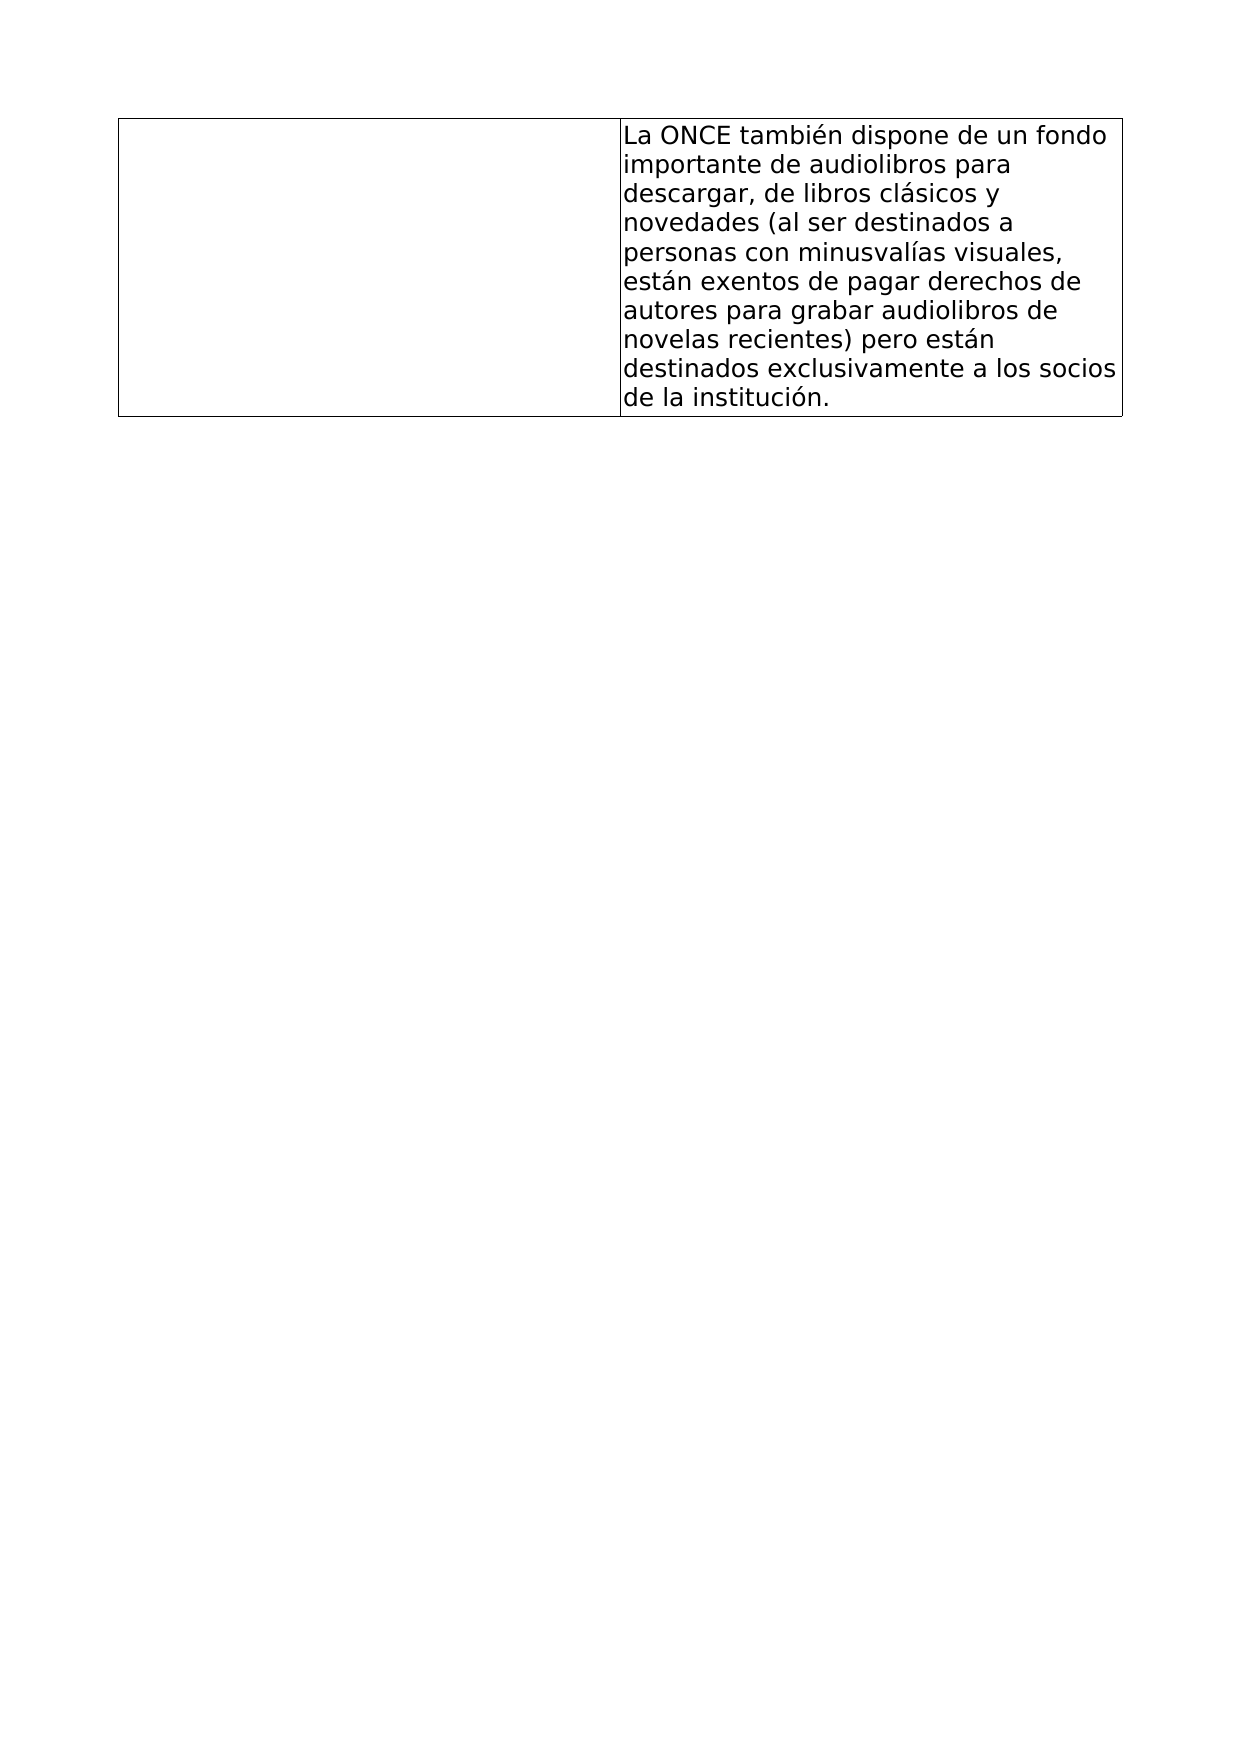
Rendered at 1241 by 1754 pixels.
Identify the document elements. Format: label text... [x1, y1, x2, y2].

table_header La ONCE también dispone de un fondo importante de audiolibros para descargar, de libros clásicos y novedades (al ser destinados a personas con minusvalías visuales, están exentos de pagar derechos de autores para grabar audiolibros de novelas recientes) pero están destinados exclusivamente a los socios de la institución. [621, 119, 1122, 416]
table_header [119, 119, 620, 416]
